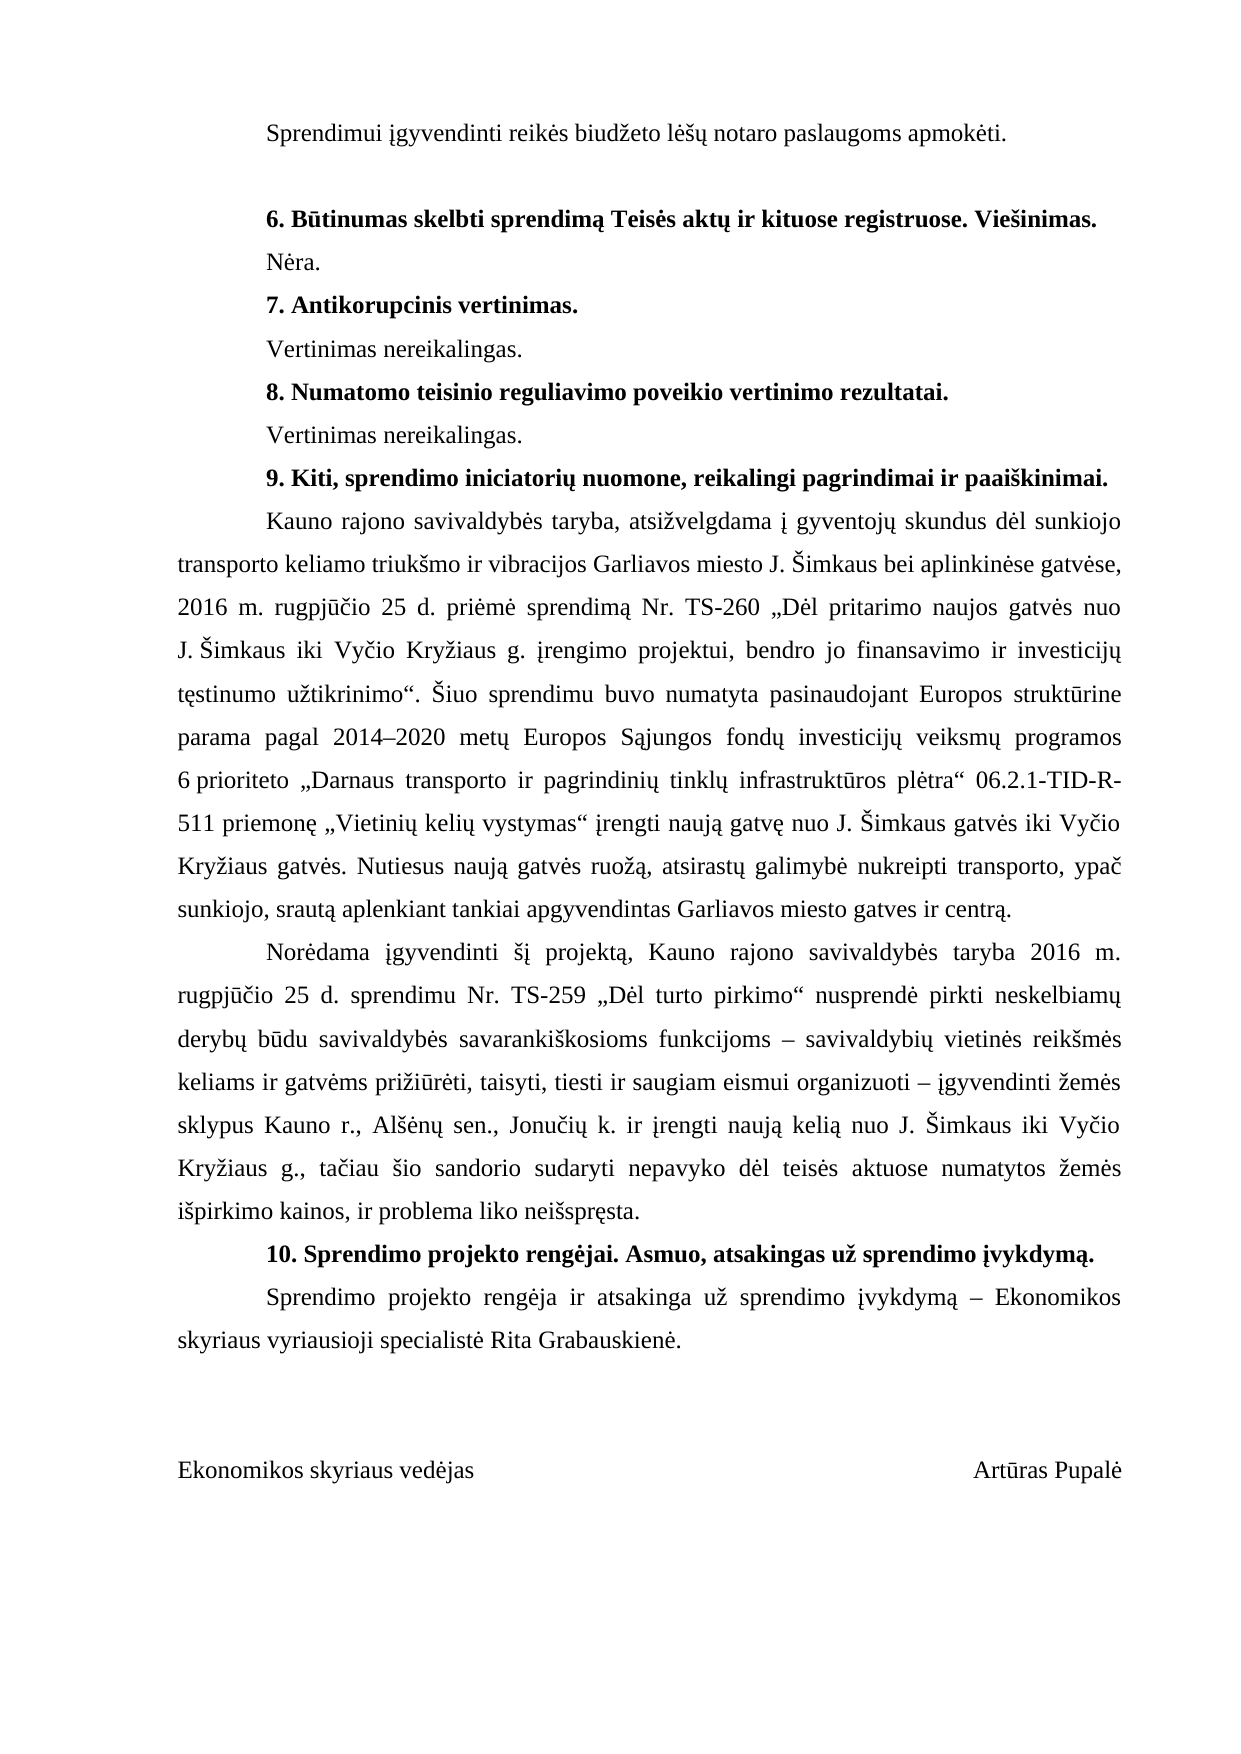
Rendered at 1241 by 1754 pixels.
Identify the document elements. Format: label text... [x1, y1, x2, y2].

text Ekonomikos skyriaus vedėjas Artūras Pupalė [177, 1455, 1122, 1484]
text 7. Antikorupcinis vertinimas. [177, 291, 1122, 319]
text Kauno rajono savivaldybės taryba, atsižvelgdama į gyventojų skundus dėl sunkiojo transporto keliamo triukšmo ir vibracijos Garliavos miesto J. Šimkaus bei aplinkinėse gatvėse, 2016 m. rugpjūčio 25 d. priėmė sprendimą Nr. TS-260 „Dėl pritarimo naujos gatvės nuo J. Šimkaus iki Vyčio Kryžiaus g. įrengimo projektui, bendro jo finansavimo ir investicijų tęstinumo užtikrinimo“. Šiuo sprendimu buvo numatyta pasinaudojant Europos struktūrine parama pagal 2014–2020 metų Europos Sąjungos fondų investicijų veiksmų programos 6 prioriteto „Darnaus transporto ir pagrindinių tinklų infrastruktūros plėtra“ 06.2.1-TID-R-511 priemonę „Vietinių kelių vystymas“ įrengti naują gatvę nuo J. Šimkaus gatvės iki Vyčio Kryžiaus gatvės. Nutiesus naują gatvės ruožą, atsirastų galimybė nukreipti transporto, ypač sunkiojo, srautą aplenkiant tankiai apgyvendintas Garliavos miesto gatves ir centrą. [177, 506, 1122, 923]
text Sprendimo projekto rengėja ir atsakinga už sprendimo įvykdymą – Ekonomikos skyriaus vyriausioji specialistė Rita Grabauskienė. [177, 1282, 1122, 1354]
text Sprendimui įgyvendinti reikės biudžeto lėšų notaro paslaugoms apmokėti. [177, 118, 1122, 147]
text Vertinimas nereikalingas. [177, 334, 1122, 362]
text Vertinimas nereikalingas. [177, 420, 1122, 449]
text 9. Kiti, sprendimo iniciatorių nuomone, reikalingi pagrindimai ir paaiškinimai. [177, 463, 1122, 492]
text 10. Sprendimo projekto rengėjai. Asmuo, atsakingas už sprendimo įvykdymą. [177, 1239, 1122, 1268]
text 8. Numatomo teisinio reguliavimo poveikio vertinimo rezultatai. [177, 377, 1122, 406]
text Norėdama įgyvendinti šį projektą, Kauno rajono savivaldybės taryba 2016 m. rugpjūčio 25 d. sprendimu Nr. TS-259 „Dėl turto pirkimo“ nusprendė pirkti neskelbiamų derybų būdu savivaldybės savarankiškosioms funkcijoms – savivaldybių vietinės reikšmės keliams ir gatvėms prižiūrėti, taisyti, tiesti ir saugiam eismui organizuoti – įgyvendinti žemės sklypus Kauno r., Alšėnų sen., Jonučių k. ir įrengti naują kelią nuo J. Šimkaus iki Vyčio Kryžiaus g., tačiau šio sandorio sudaryti nepavyko dėl teisės aktuose numatytos žemės išpirkimo kainos, ir problema liko neišspręsta. [177, 937, 1122, 1225]
text Nėra. [177, 247, 1122, 276]
text 6. Būtinumas skelbti sprendimą Teisės aktų ir kituose registruose. Viešinimas. [177, 204, 1122, 233]
